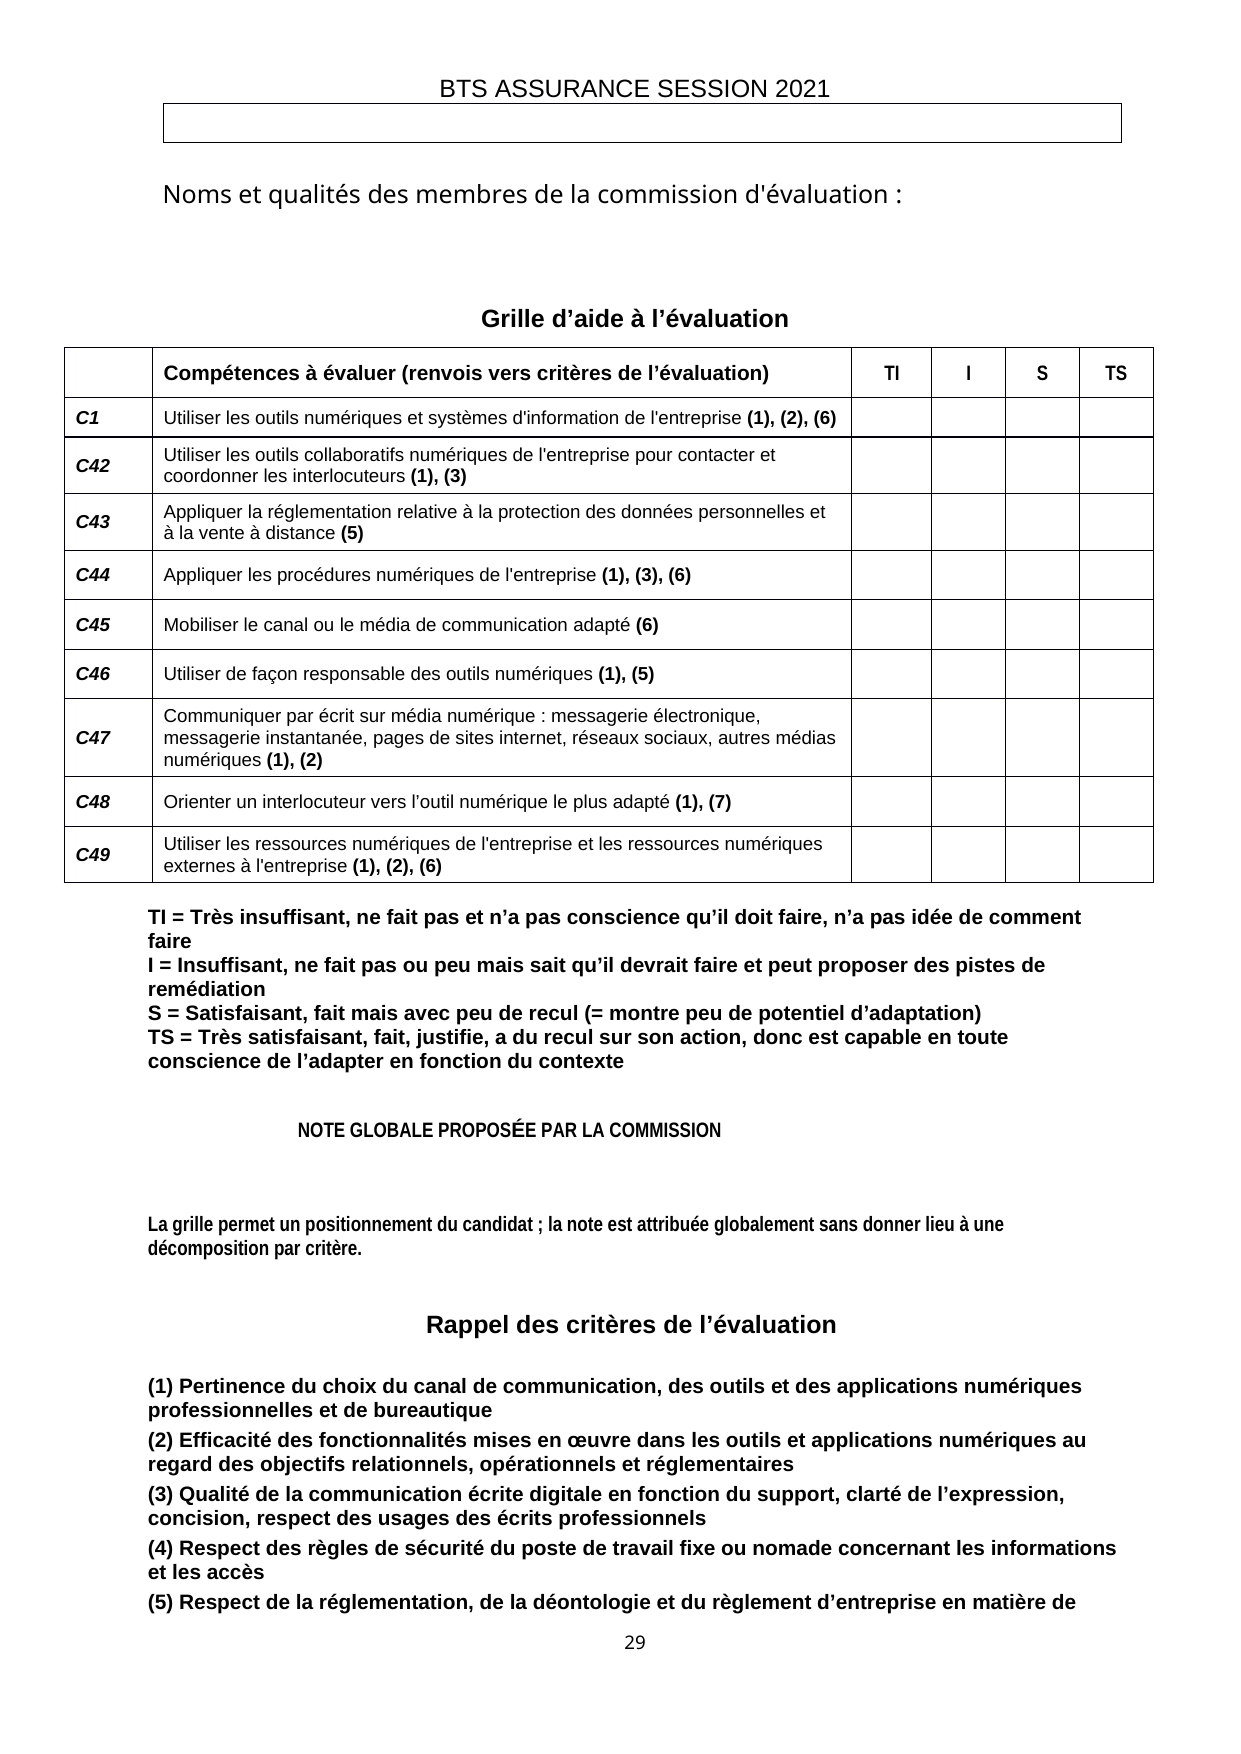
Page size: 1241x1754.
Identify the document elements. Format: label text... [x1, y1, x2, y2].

table_cell [1080, 551, 1153, 599]
text Noms et qualités des membres de la commission d'évaluation : [162, 177, 1122, 211]
table_cell [1006, 827, 1079, 882]
table_cell Utiliser les outils collaboratifs numériques de l'entreprise pour contacter et coordonner les interlocuteurs (1), (3) [153, 438, 851, 493]
table_cell [852, 600, 931, 648]
table_header TS [1080, 348, 1153, 397]
table_cell Utiliser les outils numériques et systèmes d'information de l'entreprise (1), (2), (6) [153, 398, 851, 436]
table_cell [1006, 777, 1079, 826]
table_cell C44 [65, 551, 152, 599]
table_cell [1080, 398, 1153, 436]
table_header Compétences à évaluer (renvois vers critères de l’évaluation) [153, 348, 851, 397]
table_cell C45 [65, 600, 152, 648]
text La grille permet un positionnement du candidat ; la note est attribuée globalement sans donner lieu à une décomposition par critère. [148, 1212, 1122, 1259]
table_cell C42 [65, 438, 152, 493]
text S = Satisfaisant, fait mais avec peu de recul (= montre peu de potentiel d’adaptation) [148, 1001, 1122, 1024]
table_cell Appliquer la réglementation relative à la protection des données personnelles et à la vente à distance (5) [153, 494, 851, 550]
table_header S [1006, 348, 1079, 397]
table_cell Utiliser de façon responsable des outils numériques (1), (5) [153, 650, 851, 698]
table_cell C48 [65, 777, 152, 826]
table_cell [1006, 438, 1079, 493]
text (2) Efficacité des fonctionnalités mises en œuvre dans les outils et applications numériques au regard des objectifs relationnels, opérationnels et réglementaires [148, 1428, 1122, 1476]
table_cell [1006, 494, 1079, 550]
table_cell [852, 699, 931, 776]
table_cell C47 [65, 699, 152, 776]
table_cell [1080, 827, 1153, 882]
table_cell C49 [65, 827, 152, 882]
table_cell [932, 551, 1005, 599]
table_cell [1080, 777, 1153, 826]
table_header [65, 348, 152, 397]
table_cell [1080, 699, 1153, 776]
text (5) Respect de la réglementation, de la déontologie et du règlement d’entreprise en matière de [148, 1590, 1122, 1614]
table_cell Mobiliser le canal ou le média de communication adapté (6) [153, 600, 851, 648]
text NOTE GLOBALE PROPOSÉE PAR LA COMMISSION [223, 1118, 1122, 1142]
table_cell [932, 827, 1005, 882]
table_cell [852, 398, 931, 436]
table_cell [1080, 650, 1153, 698]
table_cell [852, 438, 931, 493]
table_cell C1 [65, 398, 152, 436]
table_cell [852, 650, 931, 698]
table_cell [1006, 699, 1079, 776]
table_cell [852, 777, 931, 826]
table_cell [852, 551, 931, 599]
table_cell [932, 398, 1005, 436]
table_header TI [852, 348, 931, 397]
text (1) Pertinence du choix du canal de communication, des outils et des applications numériques professionnelles et de bureautique [148, 1373, 1122, 1421]
table_header I [932, 348, 1005, 397]
text (3) Qualité de la communication écrite digitale en fonction du support, clarté de l’expression, concision, respect des usages des écrits professionnels [148, 1482, 1122, 1530]
table_cell [932, 699, 1005, 776]
text I = Insuffisant, ne fait pas ou peu mais sait qu’il devrait faire et peut proposer des pistes de remédiation [148, 953, 1122, 1001]
table_cell [852, 827, 931, 882]
table_cell [932, 600, 1005, 648]
table_cell [1006, 398, 1079, 436]
table_cell [1080, 600, 1153, 648]
table_cell [1006, 600, 1079, 648]
table_cell [932, 438, 1005, 493]
table_cell [932, 650, 1005, 698]
table_cell [1080, 494, 1153, 550]
table_cell C46 [65, 650, 152, 698]
table_cell Utiliser les ressources numériques de l'entreprise et les ressources numériques externes à l'entreprise (1), (2), (6) [153, 827, 851, 882]
table_cell [1080, 438, 1153, 493]
table_cell Orienter un interlocuteur vers l’outil numérique le plus adapté (1), (7) [153, 777, 851, 826]
text TS = Très satisfaisant, fait, justifie, a du recul sur son action, donc est capable en toute conscience de l’adapter en fonction du contexte [148, 1024, 1122, 1072]
table_cell [932, 494, 1005, 550]
table_cell C43 [65, 494, 152, 550]
table_cell Communiquer par écrit sur média numérique : messagerie électronique, messagerie instantanée, pages de sites internet, réseaux sociaux, autres médias numériques (1), (2) [153, 699, 851, 776]
table_cell [852, 494, 931, 550]
text Rappel des critères de l’évaluation [148, 1310, 1122, 1338]
text (4) Respect des règles de sécurité du poste de travail fixe ou nomade concernant les informations et les accès [148, 1536, 1122, 1584]
text TI = Très insuffisant, ne fait pas et n’a pas conscience qu’il doit faire, n’a pas idée de comment faire [148, 905, 1122, 953]
text Grille d’aide à l’évaluation [148, 304, 1122, 333]
table_cell [932, 777, 1005, 826]
table_cell [1006, 551, 1079, 599]
table_cell Appliquer les procédures numériques de l'entreprise (1), (3), (6) [153, 551, 851, 599]
table_cell [1006, 650, 1079, 698]
